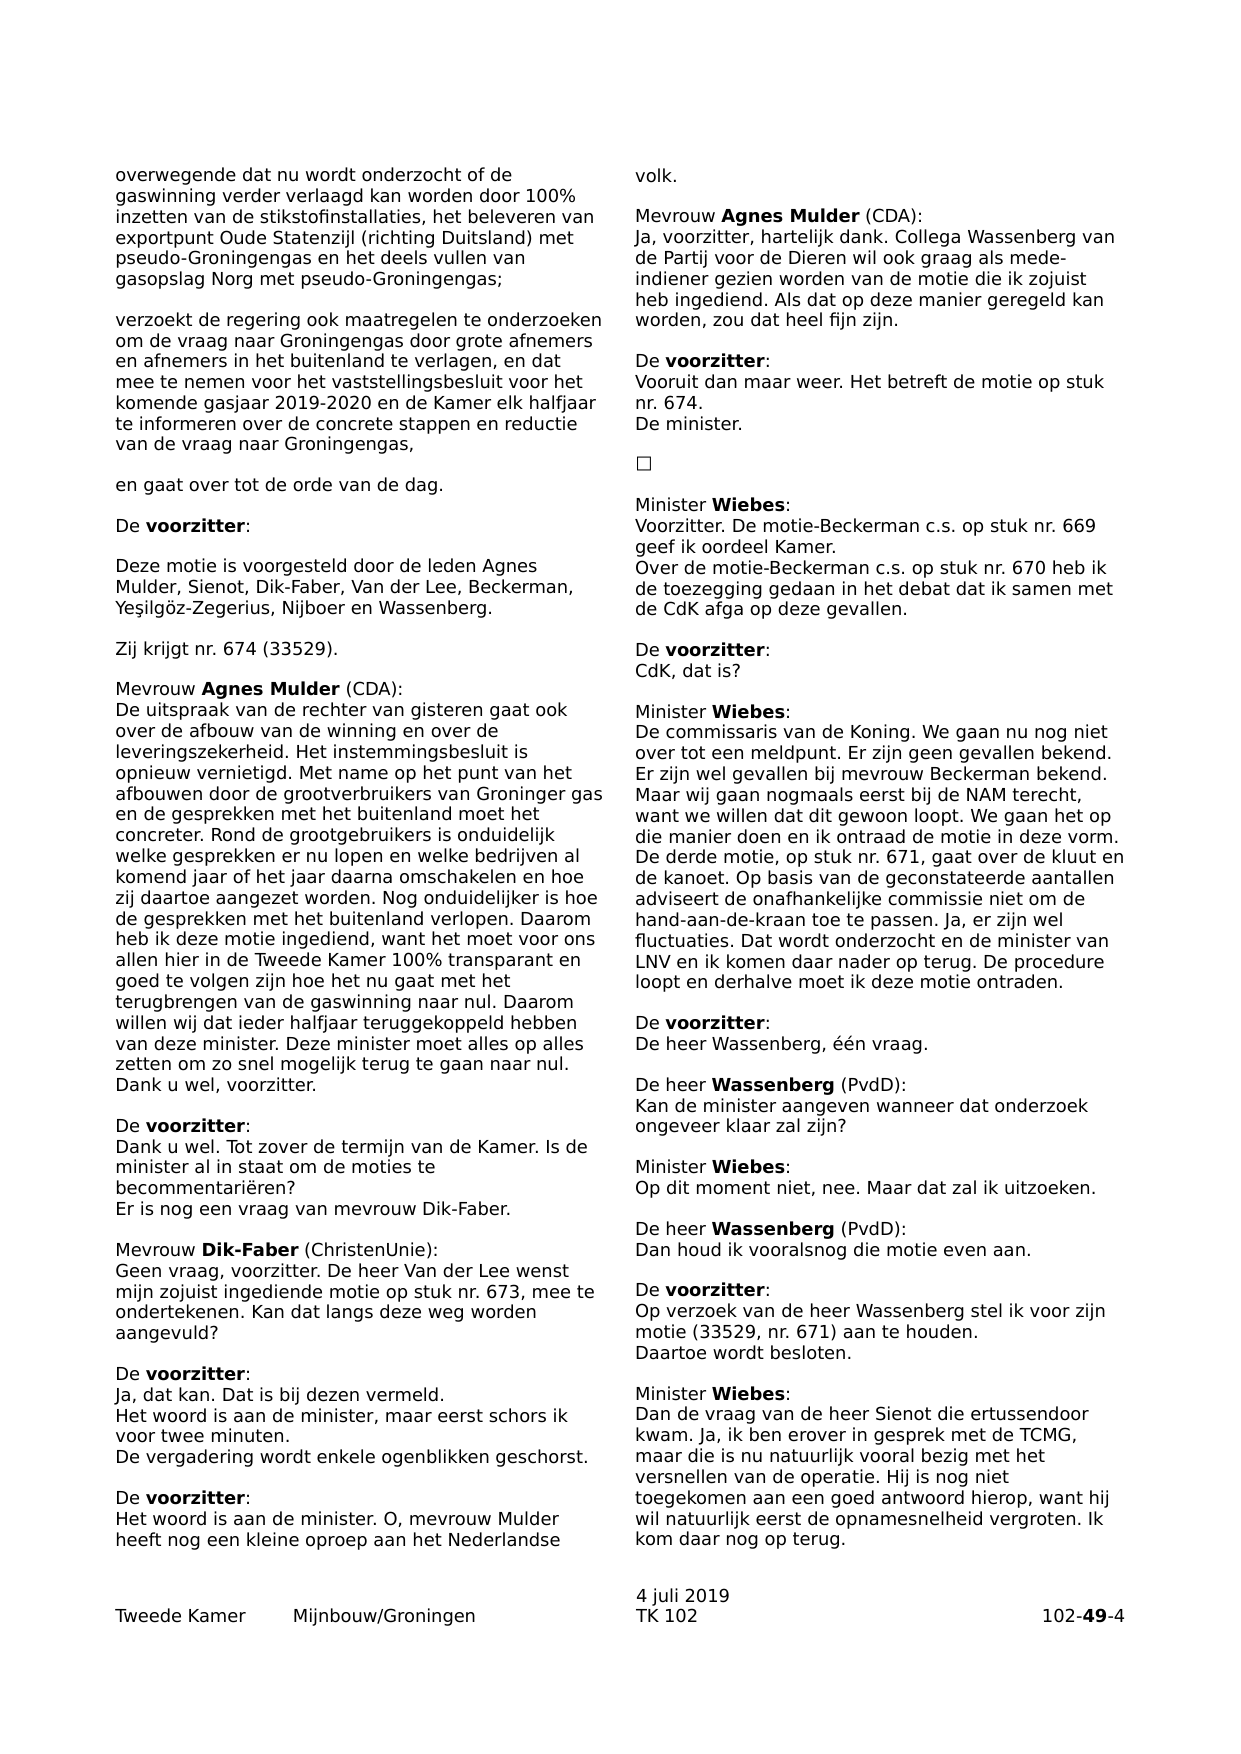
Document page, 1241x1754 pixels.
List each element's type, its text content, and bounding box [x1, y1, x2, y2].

text Er is nog een vraag van mevrouw Dik-Faber. [115, 1199, 605, 1220]
text Ja, voorzitter, hartelijk dank. Collega Wassenberg van de Partij voor de Dieren wil ook graag als mede-indiener gezien worden van de motie die ik zojuist heb ingediend. Als dat op deze manier geregeld kan worden, zou dat heel fijn zijn. [635, 227, 1125, 331]
text Het woord is aan de minister. O, mevrouw Mulder heeft nog een kleine oproep aan het Nederlandse [115, 1509, 605, 1550]
text De voorzitter: [635, 640, 1125, 661]
text De commissaris van de Koning. We gaan nu nog niet over tot een meldpunt. Er zijn geen gevallen bekend. Er zijn wel gevallen bij mevrouw Beckerman bekend. Maar wij gaan nogmaals eerst bij de NAM terecht, want we willen dat dit gewoon loopt. We gaan het op die manier doen en ik ontraad de motie in deze vorm. [635, 722, 1125, 847]
text De heer Wassenberg (PvdD): [635, 1218, 1125, 1239]
text Mevrouw Agnes Mulder (CDA): [115, 679, 605, 700]
text Vooruit dan maar weer. Het betreft de motie op stuk nr. 674. [635, 372, 1125, 413]
text Kan de minister aangeven wanneer dat onderzoek ongeveer klaar zal zijn? [635, 1095, 1125, 1137]
text Over de motie-Beckerman c.s. op stuk nr. 670 heb ik de toezegging gedaan in het debat dat ik samen met de CdK afga op deze gevallen. [635, 557, 1125, 620]
text Mevrouw Dik-Faber (ChristenUnie): [115, 1240, 605, 1261]
text Minister Wiebes: [635, 701, 1125, 722]
text De heer Wassenberg, één vraag. [635, 1034, 1125, 1054]
text Het woord is aan de minister, maar eerst schors ik voor twee minuten. [115, 1405, 605, 1447]
text verzoekt de regering ook maatregelen te onderzoeken om de vraag naar Groningengas door grote afnemers en afnemers in het buitenland te verlagen, en dat mee te nemen voor het vaststellingsbesluit voor het komende gasjaar 2019-2020 en de Kamer elk halfjaar te informeren over de concrete stappen en reductie van de vraag naar Groningengas, [115, 310, 605, 455]
text De vergadering wordt enkele ogenblikken geschorst. [115, 1447, 605, 1468]
text Dank u wel, voorzitter. [115, 1075, 605, 1096]
text Deze motie is voorgesteld door de leden Agnes Mulder, Sienot, Dik-Faber, Van der Lee, Beckerman, Yeşilgöz-Zegerius, Nijboer en Wassenberg. [115, 556, 605, 618]
text Ja, dat kan. Dat is bij dezen vermeld. [115, 1384, 605, 1405]
text en gaat over tot de orde van de dag. [115, 475, 605, 496]
text De voorzitter: [115, 1488, 605, 1509]
text Daartoe wordt besloten. [635, 1342, 1125, 1363]
text Dank u wel. Tot zover de termijn van de Kamer. Is de minister al in staat om de moties te becommentariëren? [115, 1136, 605, 1199]
text Op dit moment niet, nee. Maar dat zal ik uitzoeken. [635, 1178, 1125, 1198]
text De voorzitter: [635, 1013, 1125, 1034]
text Minister Wiebes: [635, 1157, 1125, 1178]
text Minister Wiebes: [635, 495, 1125, 516]
text Zij krijgt nr. 674 (33529). [115, 638, 605, 659]
text De heer Wassenberg (PvdD): [635, 1074, 1125, 1095]
text Dan houd ik vooralsnog die motie even aan. [635, 1239, 1125, 1260]
text Mevrouw Agnes Mulder (CDA): [635, 206, 1125, 227]
text Minister Wiebes: [635, 1383, 1125, 1404]
text Op verzoek van de heer Wassenberg stel ik voor zijn motie (33529, nr. 671) aan te houden. [635, 1301, 1125, 1342]
text De voorzitter: [115, 1364, 605, 1384]
text ⬜ [635, 454, 1125, 475]
text volk. [635, 165, 1125, 186]
text De voorzitter: [635, 1280, 1125, 1301]
text Geen vraag, voorzitter. De heer Van der Lee wenst mijn zojuist ingediende motie op stuk nr. 673, mee te ondertekenen. Kan dat langs deze weg worden aangevuld? [115, 1261, 605, 1344]
text De minister. [635, 413, 1125, 434]
text De voorzitter: [635, 351, 1125, 372]
text Dan de vraag van de heer Sienot die ertussendoor kwam. Ja, ik ben erover in gesprek met de TCMG, maar die is nu natuurlijk vooral bezig met het versnellen van de operatie. Hij is nog niet toegekomen aan een goed antwoord hierop, want hij wil natuurlijk eerst de opnamesnelheid vergroten. Ik kom daar nog op terug. [635, 1404, 1125, 1550]
text overwegende dat nu wordt onderzocht of de gaswinning verder verlaagd kan worden door 100% inzetten van de stikstofinstallaties, het beleveren van exportpunt Oude Statenzijl (richting Duitsland) met pseudo-Groningengas en het deels vullen van gasopslag Norg met pseudo-Groningengas; [115, 165, 605, 290]
text De uitspraak van de rechter van gisteren gaat ook over de afbouw van de winning en over de leveringszekerheid. Het instemmingsbesluit is opnieuw vernietigd. Met name op het punt van het afbouwen door de grootverbruikers van Groninger gas en de gesprekken met het buitenland moet het concreter. Rond de grootgebruikers is onduidelijk welke gesprekken er nu lopen en welke bedrijven al komend jaar of het jaar daarna omschakelen en hoe zij daartoe aangezet worden. Nog onduidelijker is hoe de gesprekken met het buitenland verlopen. Daarom heb ik deze motie ingediend, want het moet voor ons allen hier in de Tweede Kamer 100% transparant en goed te volgen zijn hoe het nu gaat met het terugbrengen van de gaswinning naar nul. Daarom willen wij dat ieder halfjaar teruggekoppeld hebben van deze minister. Deze minister moet alles op alles zetten om zo snel mogelijk terug te gaan naar nul. [115, 700, 605, 1075]
text CdK, dat is? [635, 661, 1125, 681]
text De voorzitter: [115, 516, 605, 536]
text Voorzitter. De motie-Beckerman c.s. op stuk nr. 669 geef ik oordeel Kamer. [635, 516, 1125, 557]
text De derde motie, op stuk nr. 671, gaat over de kluut en de kanoet. Op basis van de geconstateerde aantallen adviseert de onafhankelijke commissie niet om de hand-aan-de-kraan toe te passen. Ja, er zijn wel fluctuaties. Dat wordt onderzocht en de minister van LNV en ik komen daar nader op terug. De procedure loopt en derhalve moet ik deze motie ontraden. [635, 847, 1125, 993]
text De voorzitter: [115, 1116, 605, 1136]
